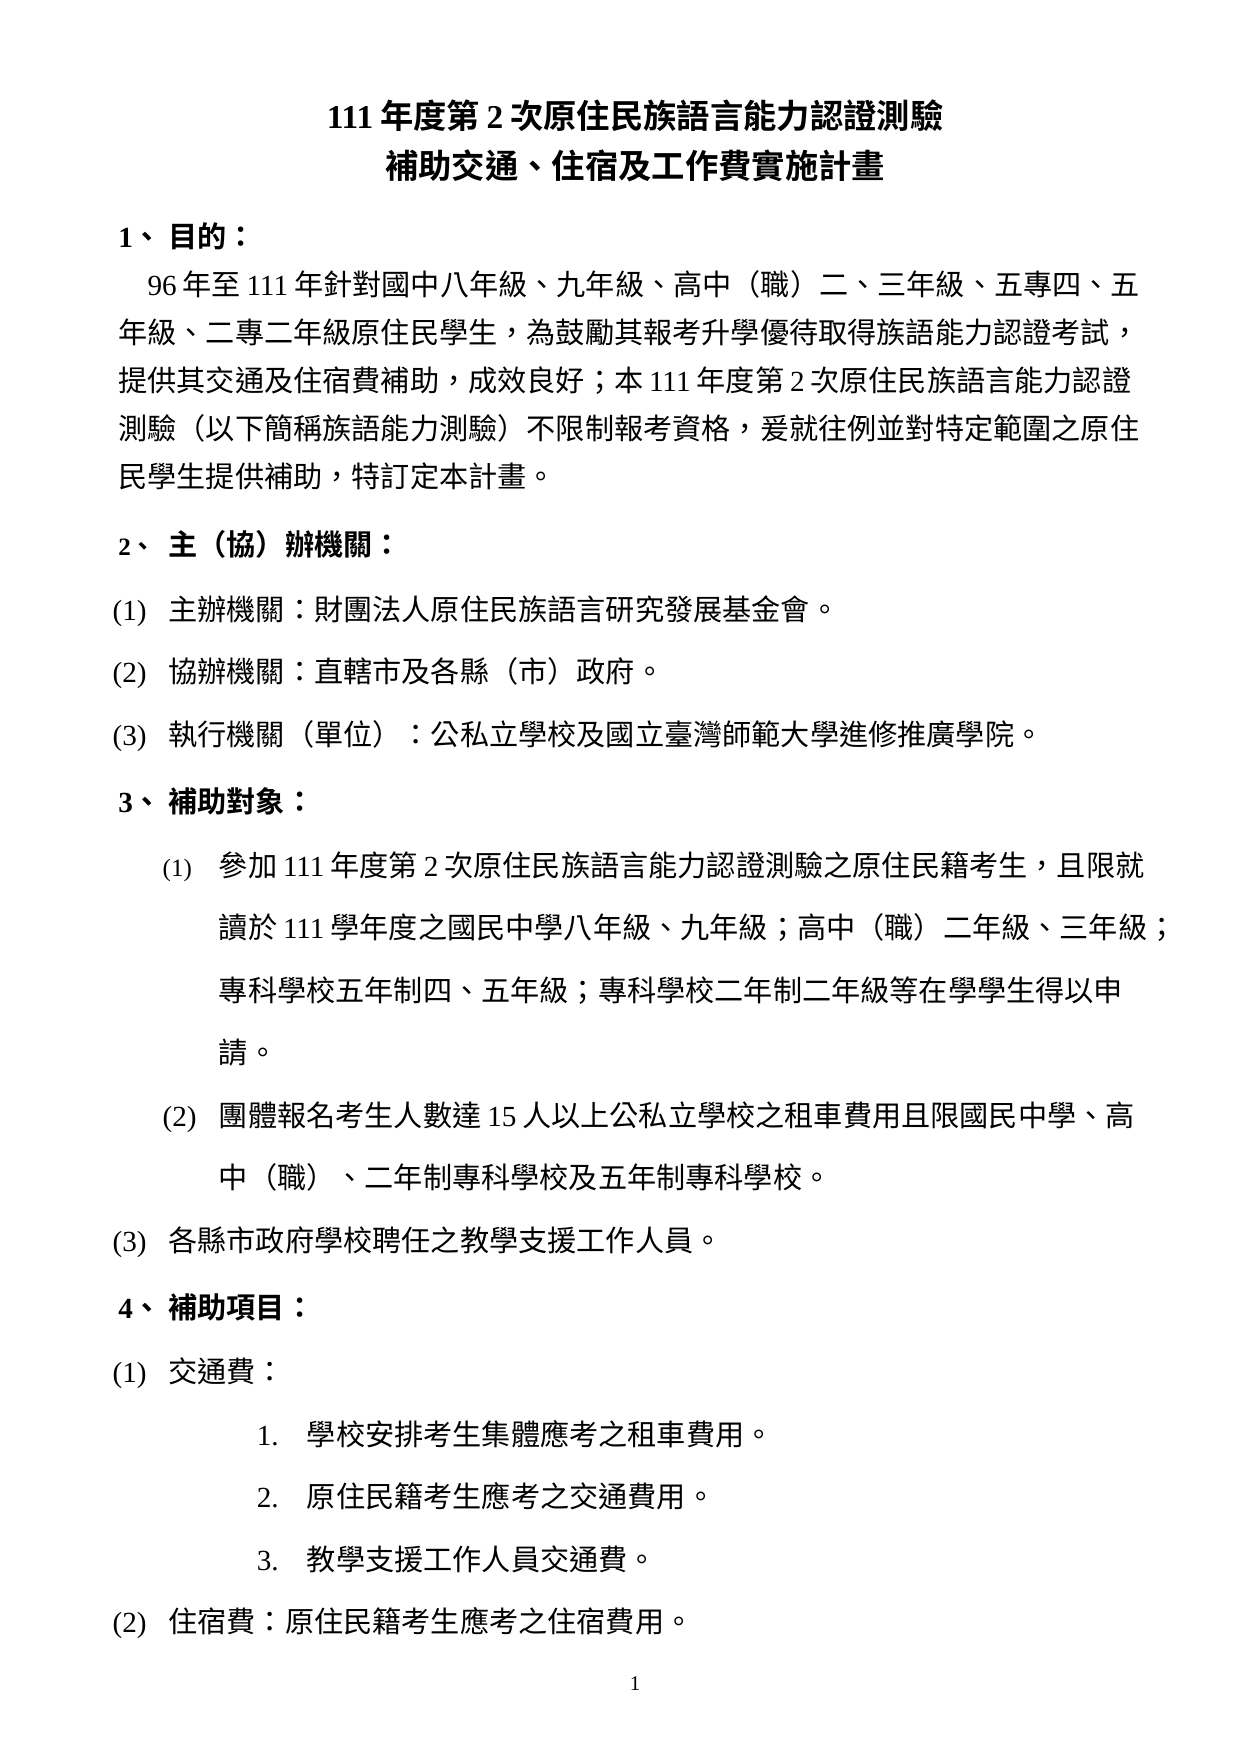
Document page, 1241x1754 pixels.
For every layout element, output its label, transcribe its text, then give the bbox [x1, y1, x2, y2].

list 協辦機關：直轄市及各縣（市）政府。 [112, 628, 1152, 691]
list 交通費： [112, 1328, 1152, 1391]
list 教學支援工作人員交通費。 [257, 1516, 1152, 1578]
text 補助交通、住宿及工作費實施計畫 [118, 139, 1152, 189]
list 團體報名考生人數達15人以上公私立學校之租車費用且限國民中學、高中（職）、二年制專科學校及五年制專科學校。 [162, 1072, 1152, 1197]
list 執行機關（單位）：公私立學校及國立臺灣師範大學進修推廣學院。 [112, 691, 1152, 753]
list 住宿費：原住民籍考生應考之住宿費用。 [112, 1578, 1152, 1641]
text 96年至111年針對國中八年級、九年級、高中（職）二、三年級、五專四、五年級、二專二年級原住民學生，為鼓勵其報考升學優待取得族語能力認證考試，提供其交通及住宿費補助，成效良好；本111年度第2次原住民族語言能力認證測驗（以下簡稱族語能力測驗）不限制報考資格，爰就往例並對特定範圍之原住民學生提供補助，特訂定本計畫。 [118, 257, 1152, 497]
list 原住民籍考生應考之交通費用。 [257, 1453, 1152, 1516]
list 補助對象： [118, 772, 1152, 822]
list 參加111年度第2次原住民族語言能力認證測驗之原住民籍考生，且限就讀於111學年度之國民中學八年級、九年級；高中（職）二年級、三年級；專科學校五年制四、五年級；專科學校二年制二年級等在學學生得以申請。 [162, 822, 1152, 1072]
list 各縣市政府學校聘任之教學支援工作人員。 [112, 1197, 1152, 1259]
list 主辦機關：財團法人原住民族語言研究發展基金會。 [112, 566, 1152, 628]
list 學校安排考生集體應考之租車費用。 [257, 1391, 1152, 1453]
text 111年度第2次原住民族語言能力認證測驗 [118, 87, 1152, 139]
list 目的： [118, 207, 1152, 257]
list 補助項目： [118, 1278, 1152, 1328]
list 主（協）辦機關： [118, 516, 1152, 566]
